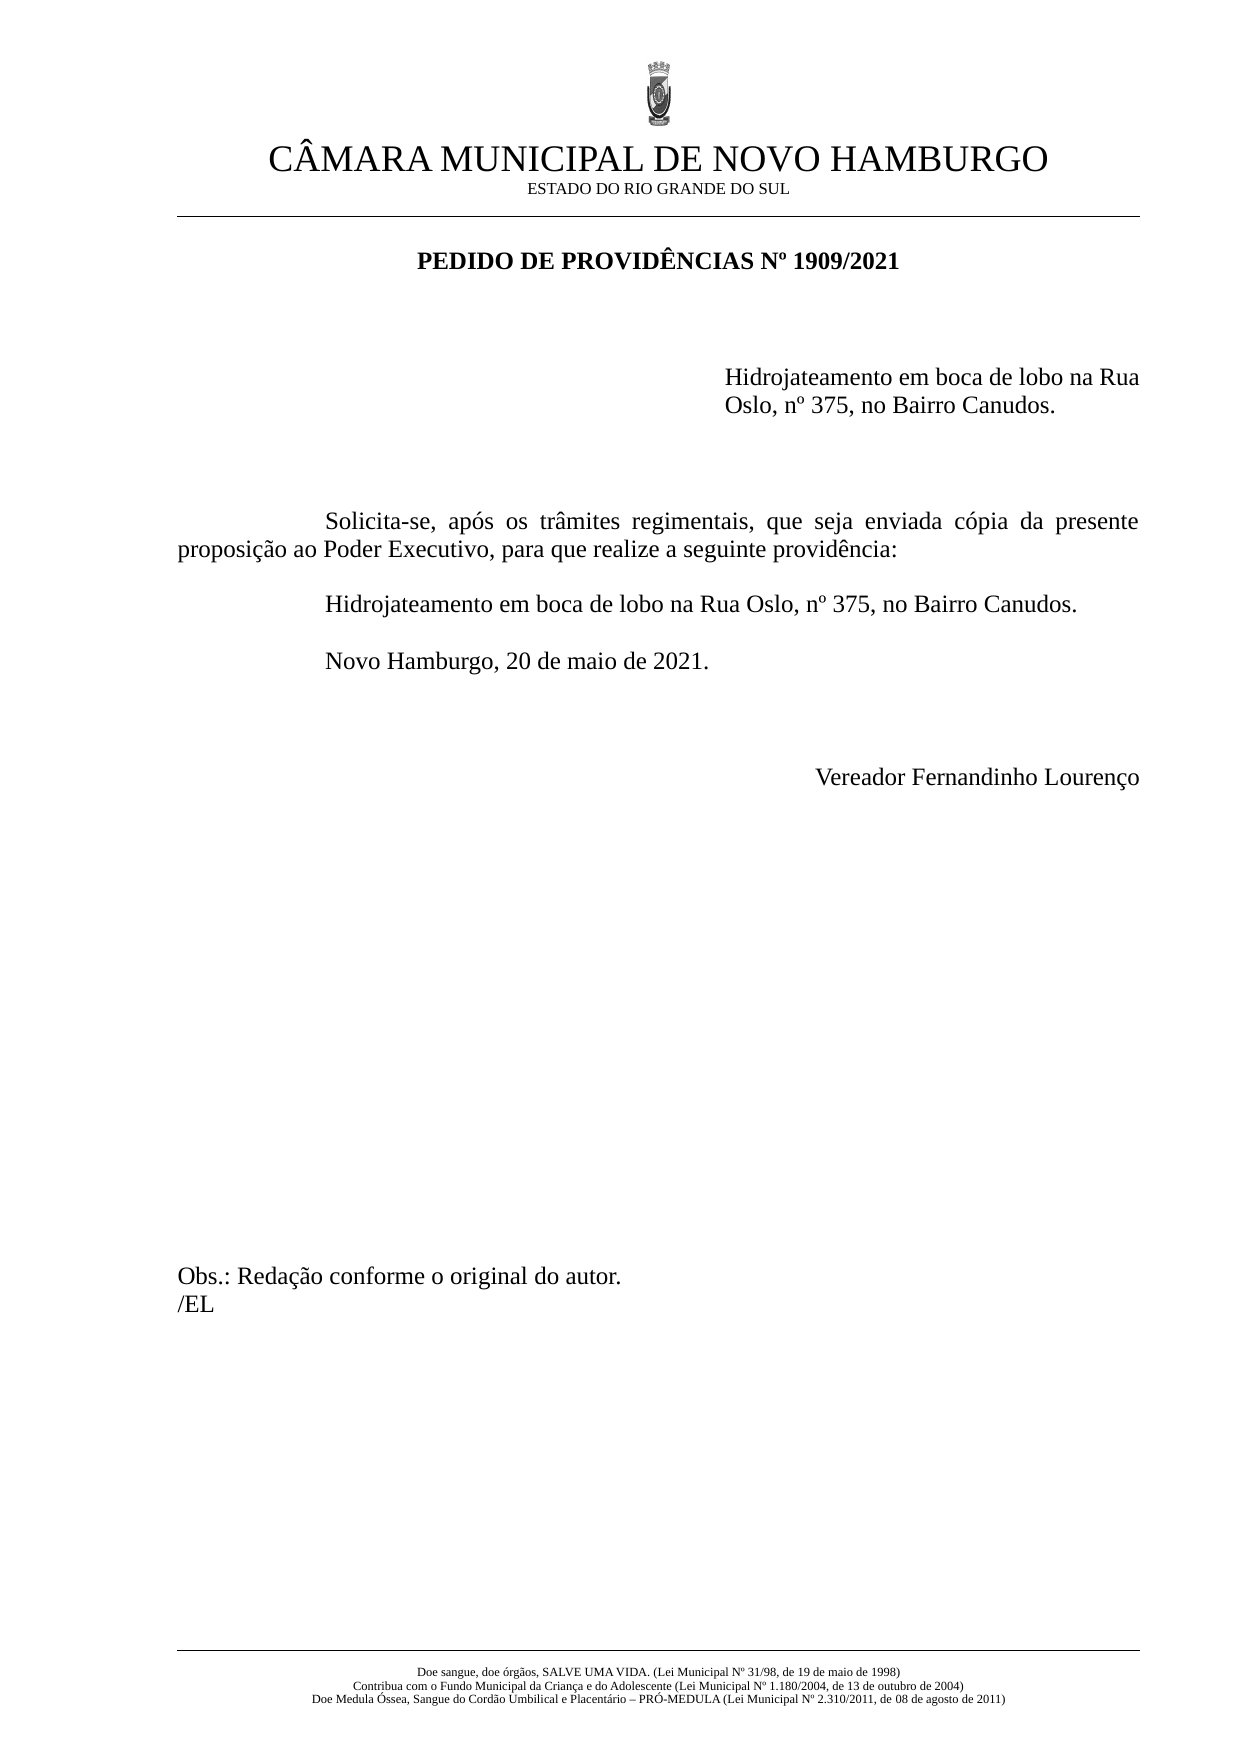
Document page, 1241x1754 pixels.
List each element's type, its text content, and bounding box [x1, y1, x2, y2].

text Novo Hamburgo, 20 de maio de 2021. [177, 647, 1140, 675]
list Hidrojateamento em boca de lobo na Rua Oslo, nº 375, no Bairro Canudos. [177, 590, 1140, 618]
text /EL [177, 1290, 1140, 1318]
text PEDIDO DE PROVIDÊNCIAS Nº 1909/2021 [177, 247, 1140, 274]
text Obs.: Redação conforme o original do autor. [177, 1262, 1140, 1290]
text Vereador Fernandinho Lourenço [649, 763, 1140, 791]
text Solicita-se, após os trâmites regimentais, que seja enviada cópia da presente proposição ao Poder Executivo, para que realize a seguinte providência: [177, 507, 1140, 562]
list Hidrojateamento em boca de lobo na Rua Oslo, nº 375, no Bairro Canudos. [687, 363, 1140, 418]
